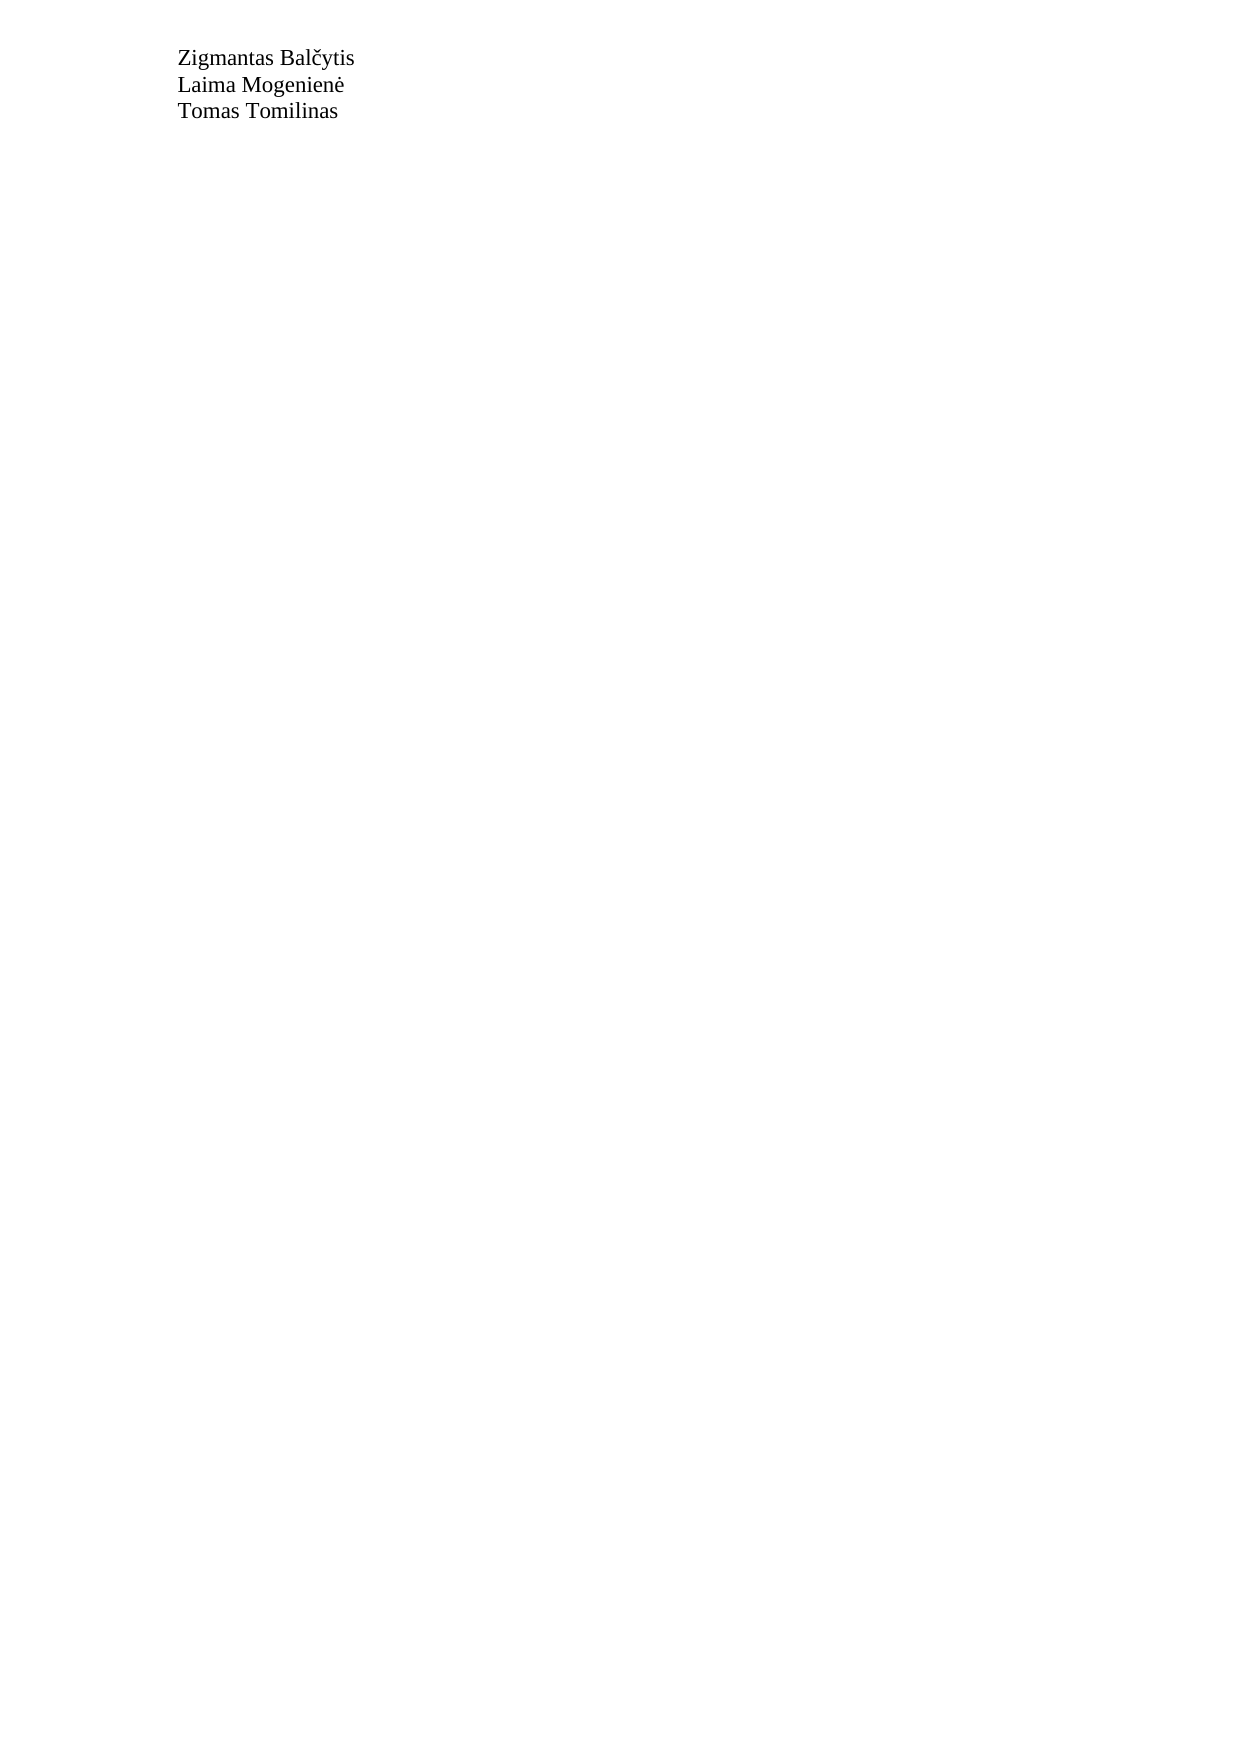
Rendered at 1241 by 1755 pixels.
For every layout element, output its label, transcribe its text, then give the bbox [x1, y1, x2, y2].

text Laima Mogenienė [177, 71, 1181, 97]
text Tomas Tomilinas [177, 97, 1181, 123]
text Zigmantas Balčytis [177, 44, 1181, 71]
